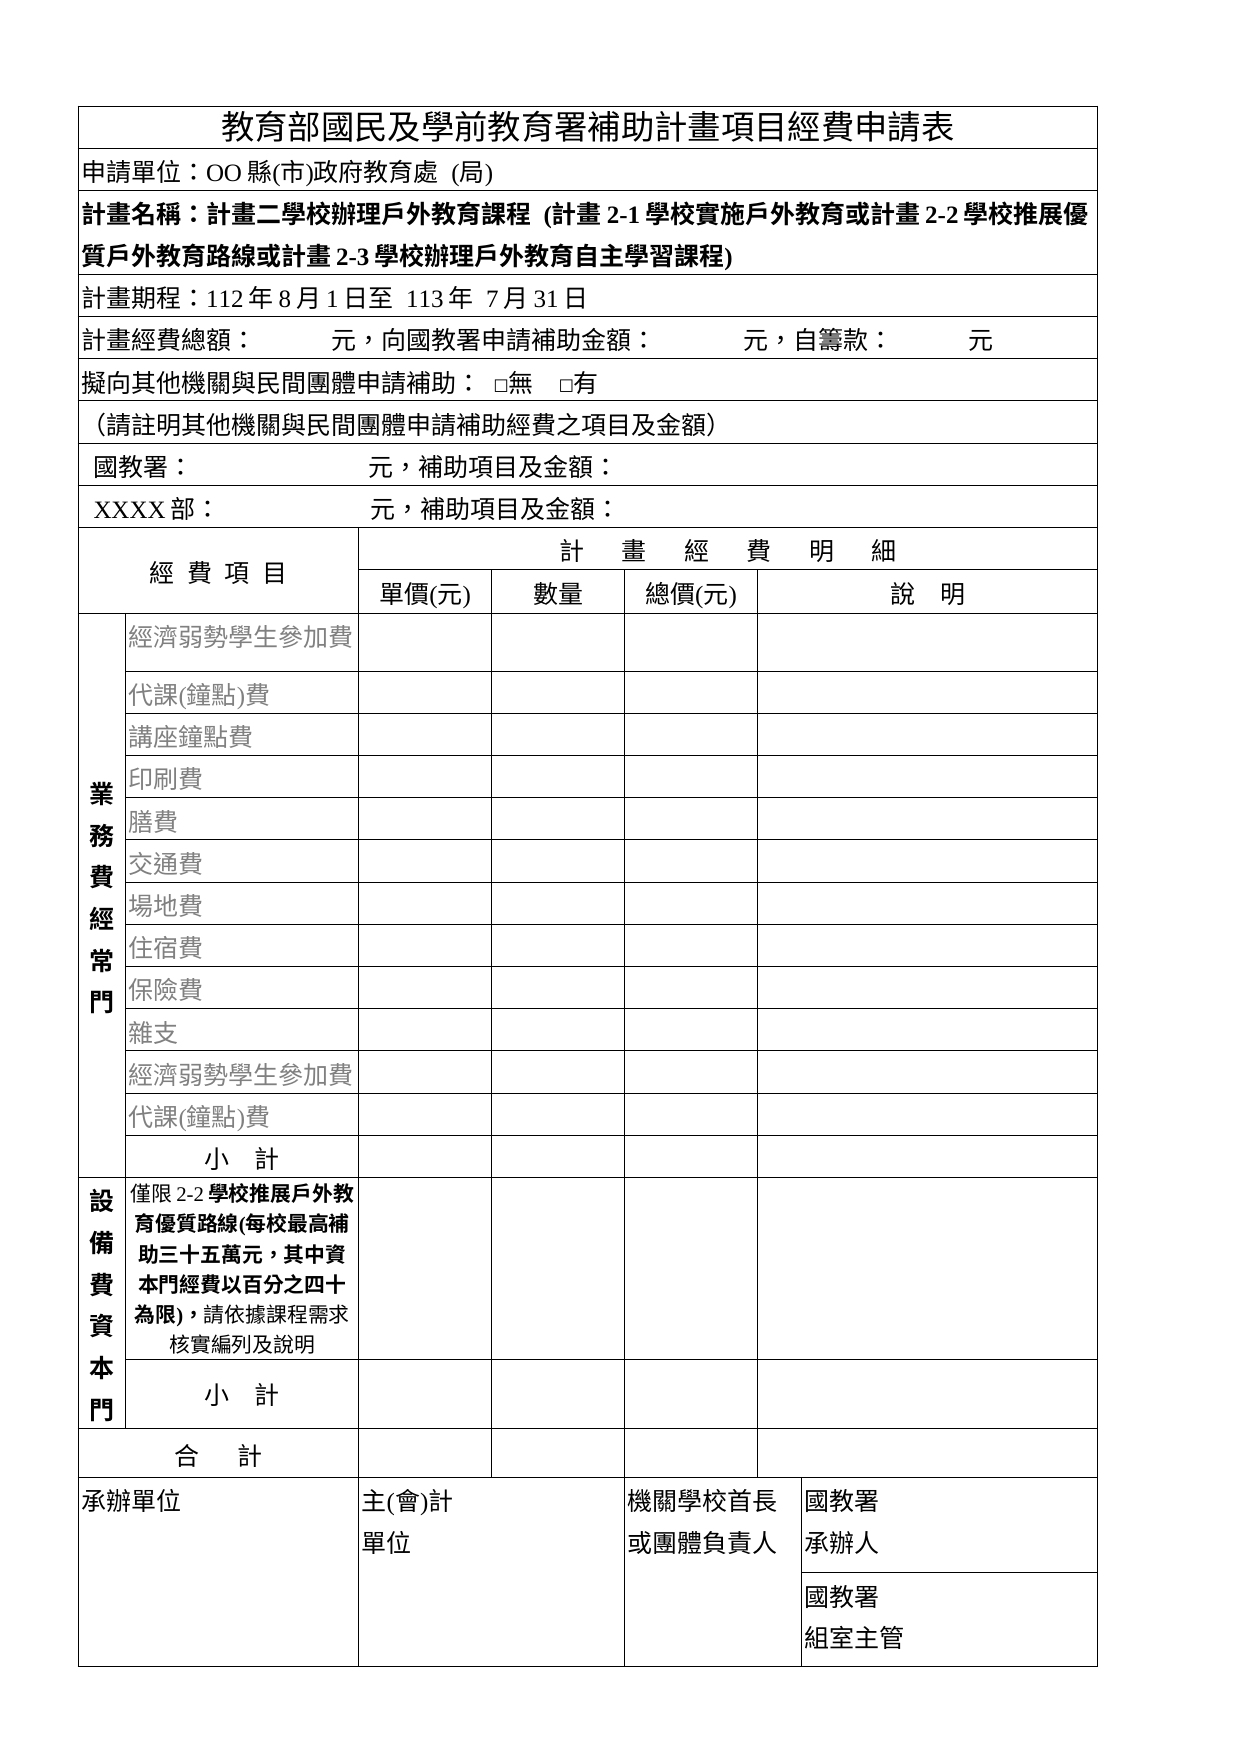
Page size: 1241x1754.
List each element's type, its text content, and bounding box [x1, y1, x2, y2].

table_header 教育部國民及學前教育署補助計畫項目經費申請表 [79, 107, 1097, 148]
table_cell [625, 714, 757, 755]
table_cell 經 費 項 目 [79, 528, 358, 613]
table_cell [359, 1094, 491, 1135]
table_cell [359, 614, 491, 671]
table_cell [625, 925, 757, 966]
table_cell [359, 1136, 491, 1177]
table_cell 計畫名稱：計畫二學校辦理戶外教育課程 (計畫2-1學校實施戶外教育或計畫2-2學校推展優質戶外教育路線或計畫2-3學校辦理戶外教育自主學習課程) [79, 191, 1097, 274]
table_cell [492, 883, 624, 924]
table_cell 數量 [492, 570, 624, 613]
table_cell 小 計 [126, 1136, 358, 1177]
table_cell [758, 614, 1097, 671]
table_cell 雜支 [126, 1009, 358, 1050]
table_cell [359, 714, 491, 755]
table_cell [492, 1360, 624, 1427]
table_cell [758, 1360, 1097, 1427]
table_cell 僅限2-2學校推展戶外教育優質路線(每校最高補助三十五萬元，其中資本門經費以百分之四十為限)，請依據課程需求 核實編列及說明 [126, 1178, 358, 1359]
table_cell 代課(鐘點)費 [126, 672, 358, 713]
table_cell [359, 925, 491, 966]
table_cell 小 計 [126, 1360, 358, 1427]
table_cell [758, 1051, 1097, 1092]
table_cell [758, 798, 1097, 839]
table_cell 交通費 [126, 840, 358, 882]
table_cell [359, 840, 491, 882]
table_cell 計畫經費總額： 元，向國教署申請補助金額： 元，自籌款： 元 [79, 317, 1097, 358]
table_cell 承辦單位 [79, 1478, 358, 1666]
table_cell 機關學校首長 或團體負責人 [625, 1478, 801, 1666]
table_cell 設備費資本門 [79, 1178, 125, 1427]
table_cell 單價(元) [359, 570, 491, 613]
table_cell XXXX部： 元，補助項目及金額： [79, 486, 1097, 527]
table_cell [625, 1136, 757, 1177]
table_cell 申請單位：OO縣(市)政府教育處 (局) [79, 149, 1097, 190]
table_cell 場地費 [126, 883, 358, 924]
table_cell [359, 1009, 491, 1050]
table_cell [359, 967, 491, 1008]
table_cell [625, 798, 757, 839]
table_cell 計 畫 經 費 明 細 [359, 528, 1097, 569]
table_cell [625, 1360, 757, 1427]
table_cell 膳費 [126, 798, 358, 839]
table_cell [359, 798, 491, 839]
table_cell 合 計 [79, 1429, 358, 1477]
table_cell [492, 967, 624, 1008]
table_cell [492, 840, 624, 882]
table_cell [359, 672, 491, 713]
table_cell [359, 1178, 491, 1359]
table_cell 經濟弱勢學生參加費 [126, 1051, 358, 1092]
table_cell 國教署 承辦人 [802, 1478, 1097, 1572]
table_cell [758, 883, 1097, 924]
table_cell [492, 614, 624, 671]
table_cell [359, 883, 491, 924]
table_cell 計畫期程：112年8月1日至 113年 7月31日 [79, 275, 1097, 316]
table_cell [492, 756, 624, 797]
table_cell [625, 756, 757, 797]
table_cell [625, 1009, 757, 1050]
table_cell [625, 1094, 757, 1135]
table_cell 擬向其他機關與民間團體申請補助： ☐無 ☐有 [79, 359, 1097, 400]
table_cell [359, 1429, 491, 1477]
table_cell 印刷費 [126, 756, 358, 797]
table_cell 講座鐘點費 [126, 714, 358, 755]
table_cell [359, 1360, 491, 1427]
table_cell [758, 840, 1097, 882]
table_cell [758, 714, 1097, 755]
table_cell 說 明 [758, 570, 1097, 613]
table_cell [492, 925, 624, 966]
table_cell [625, 614, 757, 671]
table_cell [492, 1136, 624, 1177]
table_cell [359, 756, 491, 797]
table_cell [492, 1178, 624, 1359]
table_cell [758, 1429, 1097, 1477]
table_cell [758, 672, 1097, 713]
table_cell 經濟弱勢學生參加費 [126, 614, 358, 671]
table_cell 主(會)計 單位 [359, 1478, 624, 1666]
table_cell [625, 883, 757, 924]
table_cell [758, 925, 1097, 966]
table_cell [758, 1009, 1097, 1050]
table_cell [625, 967, 757, 1008]
table_cell [492, 714, 624, 755]
table_cell [625, 1051, 757, 1092]
table_cell 保險費 [126, 967, 358, 1008]
table_cell [359, 1051, 491, 1092]
table_cell [492, 1009, 624, 1050]
table_cell [492, 1051, 624, 1092]
table_cell 業 務 費經常門 [79, 614, 125, 1177]
table_cell [758, 1094, 1097, 1135]
table_cell [492, 1429, 624, 1477]
table_cell 代課(鐘點)費 [126, 1094, 358, 1135]
table_cell 國教署： 元，補助項目及金額： [79, 444, 1097, 485]
table_cell [492, 798, 624, 839]
table_cell [625, 672, 757, 713]
table_cell 住宿費 [126, 925, 358, 966]
table_cell （請註明其他機關與民間團體申請補助經費之項目及金額） [79, 401, 1097, 442]
table_cell 國教署 組室主管 [802, 1573, 1097, 1666]
table_cell [625, 1429, 757, 1477]
table_cell [758, 756, 1097, 797]
table_cell [492, 672, 624, 713]
table_cell [625, 1178, 757, 1359]
table_cell [758, 1136, 1097, 1177]
table_cell 總價(元) [625, 570, 757, 613]
table_cell [625, 840, 757, 882]
table_cell [758, 967, 1097, 1008]
table_cell [758, 1178, 1097, 1359]
table_cell [492, 1094, 624, 1135]
